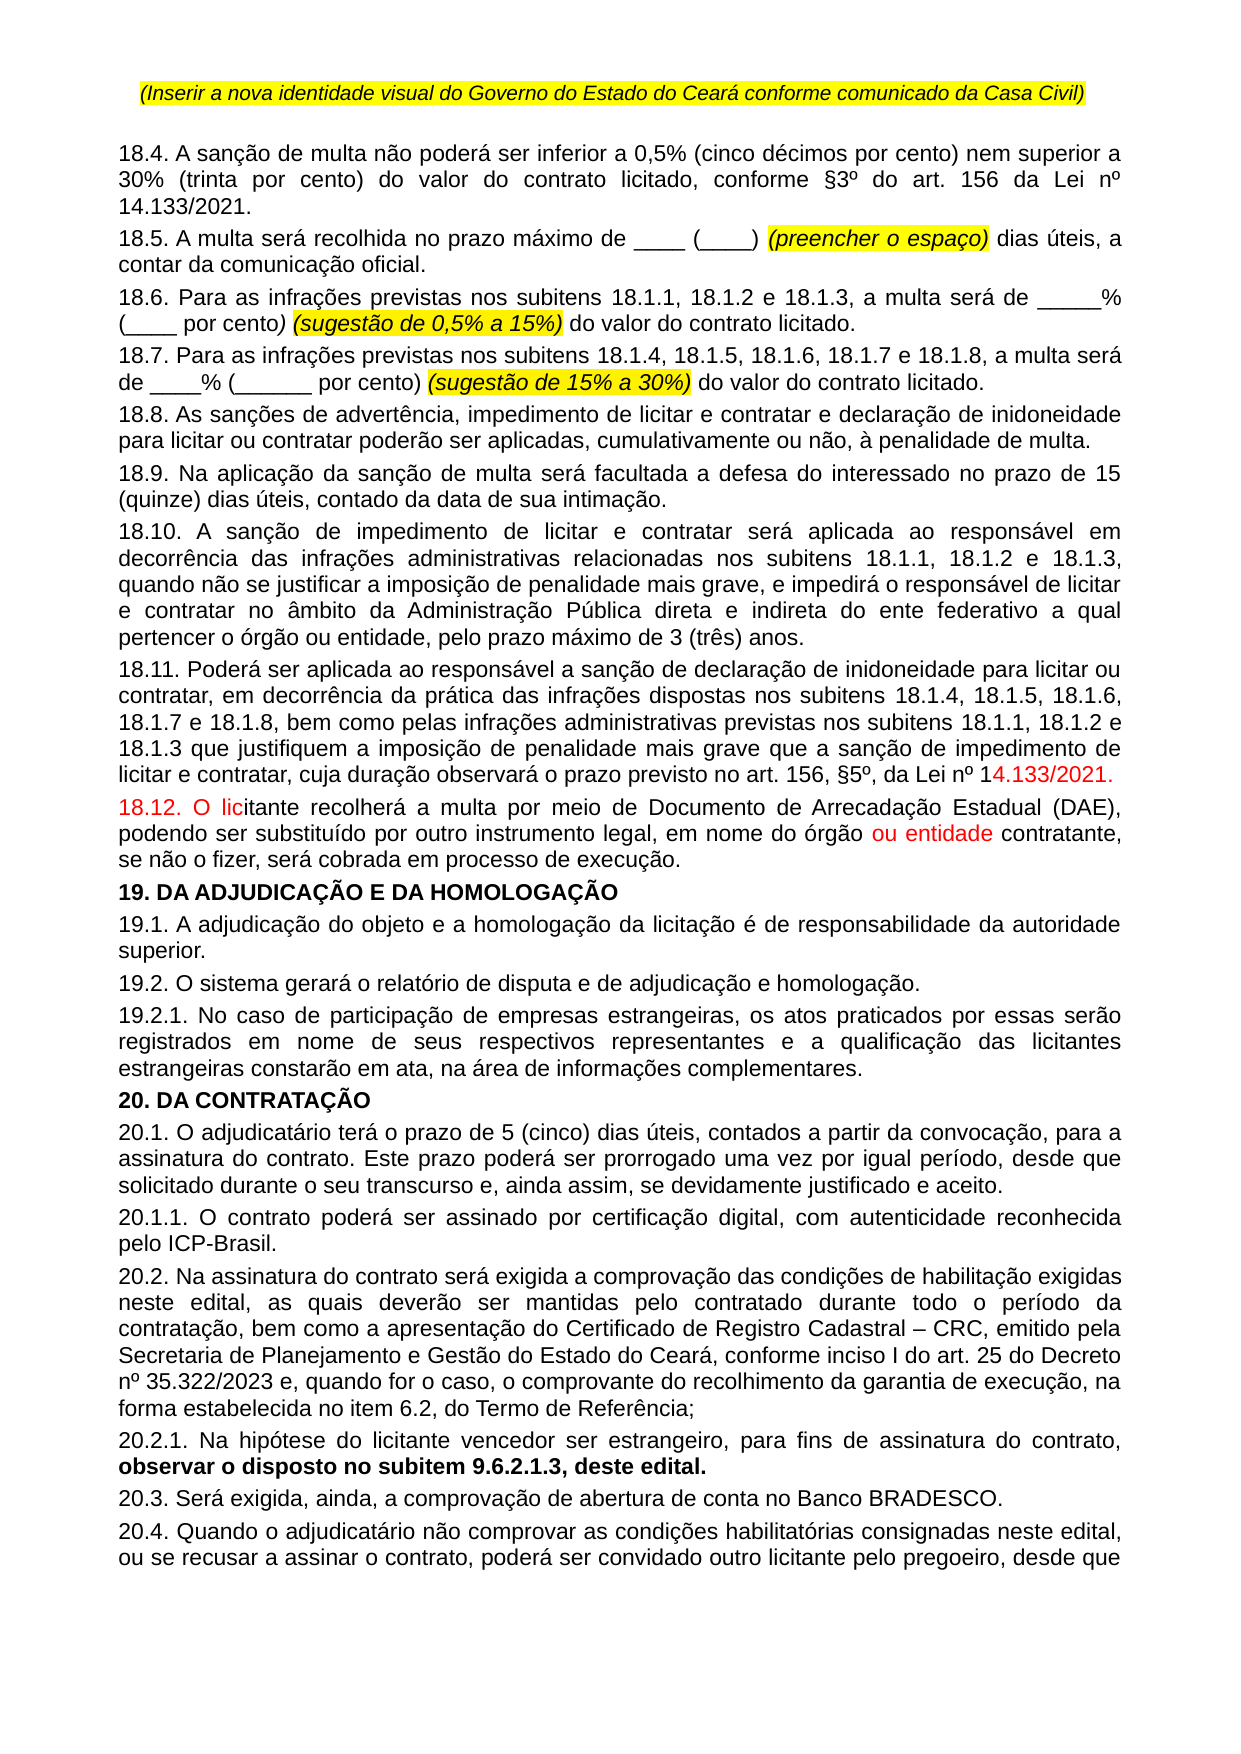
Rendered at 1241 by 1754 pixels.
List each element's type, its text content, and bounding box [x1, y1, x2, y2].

text 20.2. Na assinatura do contrato será exigida a comprovação das condições de habilitação exigidas neste edital, as quais deverão ser mantidas pelo contratado durante todo o período da contratação, bem como a apresentação do Certificado de Registro Cadastral – CRC, emitido pela Secretaria de Planejamento e Gestão do Estado do Ceará, conforme inciso I do art. 25 do Decreto nº 35.322/2023 e, quando for o caso, o comprovante do recolhimento da garantia de execução, na forma estabelecida no item 6.2, do Termo de Referência; [118, 1263, 1122, 1421]
text 19. DA ADJUDICAÇÃO E DA HOMOLOGAÇÃO [118, 878, 1122, 905]
text 20.4. Quando o adjudicatário não comprovar as condições habilitatórias consignadas neste edital, ou se recusar a assinar o contrato, poderá ser convidado outro licitante pelo pregoeiro, desde que [118, 1518, 1122, 1570]
text 18.12. O licitante recolherá a multa por meio de Documento de Arrecadação Estadual (DAE), podendo ser substituído por outro instrumento legal, em nome do órgão ou entidade contratante, se não o fizer, será cobrada em processo de execução. [118, 793, 1122, 873]
text 19.1. A adjudicação do objeto e a homologação da licitação é de responsabilidade da autoridade superior. [118, 911, 1122, 963]
text 20.1. O adjudicatário terá o prazo de 5 (cinco) dias úteis, contados a partir da convocação, para a assinatura do contrato. Este prazo poderá ser prorrogado uma vez por igual período, desde que solicitado durante o seu transcurso e, ainda assim, se devidamente justificado e aceito. [118, 1119, 1122, 1198]
text 18.7. Para as infrações previstas nos subitens 18.1.4, 18.1.5, 18.1.6, 18.1.7 e 18.1.8, a multa será de ____% (______ por cento) (sugestão de 15% a 30%) do valor do contrato licitado. [118, 342, 1122, 395]
text 18.4. A sanção de multa não poderá ser inferior a 0,5% (cinco décimos por cento) nem superior a 30% (trinta por cento) do valor do contrato licitado, conforme §3º do art. 156 da Lei nº 14.133/2021. [118, 140, 1122, 219]
text 19.2.1. No caso de participação de empresas estrangeiras, os atos praticados por essas serão registrados em nome de seus respectivos representantes e a qualificação das licitantes estrangeiras constarão em ata, na área de informações complementares. [118, 1002, 1122, 1081]
text 18.11. Poderá ser aplicada ao responsável a sanção de declaração de inidoneidade para licitar ou contratar, em decorrência da prática das infrações dispostas nos subitens 18.1.4, 18.1.5, 18.1.6, 18.1.7 e 18.1.8, bem como pelas infrações administrativas previstas nos subitens 18.1.1, 18.1.2 e 18.1.3 que justifiquem a imposição de penalidade mais grave que a sanção de impedimento de licitar e contratar, cuja duração observará o prazo previsto no art. 156, §5º, da Lei nº 14.133/2021. [118, 656, 1122, 788]
text 18.8. As sanções de advertência, impedimento de licitar e contratar e declaração de inidoneidade para licitar ou contratar poderão ser aplicadas, cumulativamente ou não, à penalidade de multa. [118, 401, 1122, 453]
text 19.2. O sistema gerará o relatório de disputa e de adjudicação e homologação. [118, 969, 1122, 996]
text 18.5. A multa será recolhida no prazo máximo de ____ (____) (preencher o espaço) dias úteis, a contar da comunicação oficial. [118, 225, 1122, 278]
text 18.10. A sanção de impedimento de licitar e contratar será aplicada ao responsável em decorrência das infrações administrativas relacionadas nos subitens 18.1.1, 18.1.2 e 18.1.3, quando não se justificar a imposição de penalidade mais grave, e impedirá o responsável de licitar e contratar no âmbito da Administração Pública direta e indireta do ente federativo a qual pertencer o órgão ou entidade, pelo prazo máximo de 3 (três) anos. [118, 518, 1122, 650]
text 20.1.1. O contrato poderá ser assinado por certificação digital, com autenticidade reconhecida pelo ICP-Brasil. [118, 1204, 1122, 1257]
text 20.3. Será exigida, ainda, a comprovação de abertura de conta no Banco BRADESCO. [118, 1485, 1122, 1512]
text 18.9. Na aplicação da sanção de multa será facultada a defesa do interessado no prazo de 15 (quinze) dias úteis, contado da data de sua intimação. [118, 459, 1122, 512]
text 20. DA CONTRATAÇÃO [118, 1087, 1122, 1113]
text 18.6. Para as infrações previstas nos subitens 18.1.1, 18.1.2 e 18.1.3, a multa será de _____% (____ por cento) (sugestão de 0,5% a 15%) do valor do contrato licitado. [118, 283, 1122, 336]
text 20.2.1. Na hipótese do licitante vencedor ser estrangeiro, para fins de assinatura do contrato, observar o disposto no subitem 9.6.2.1.3, deste edital. [118, 1427, 1122, 1479]
